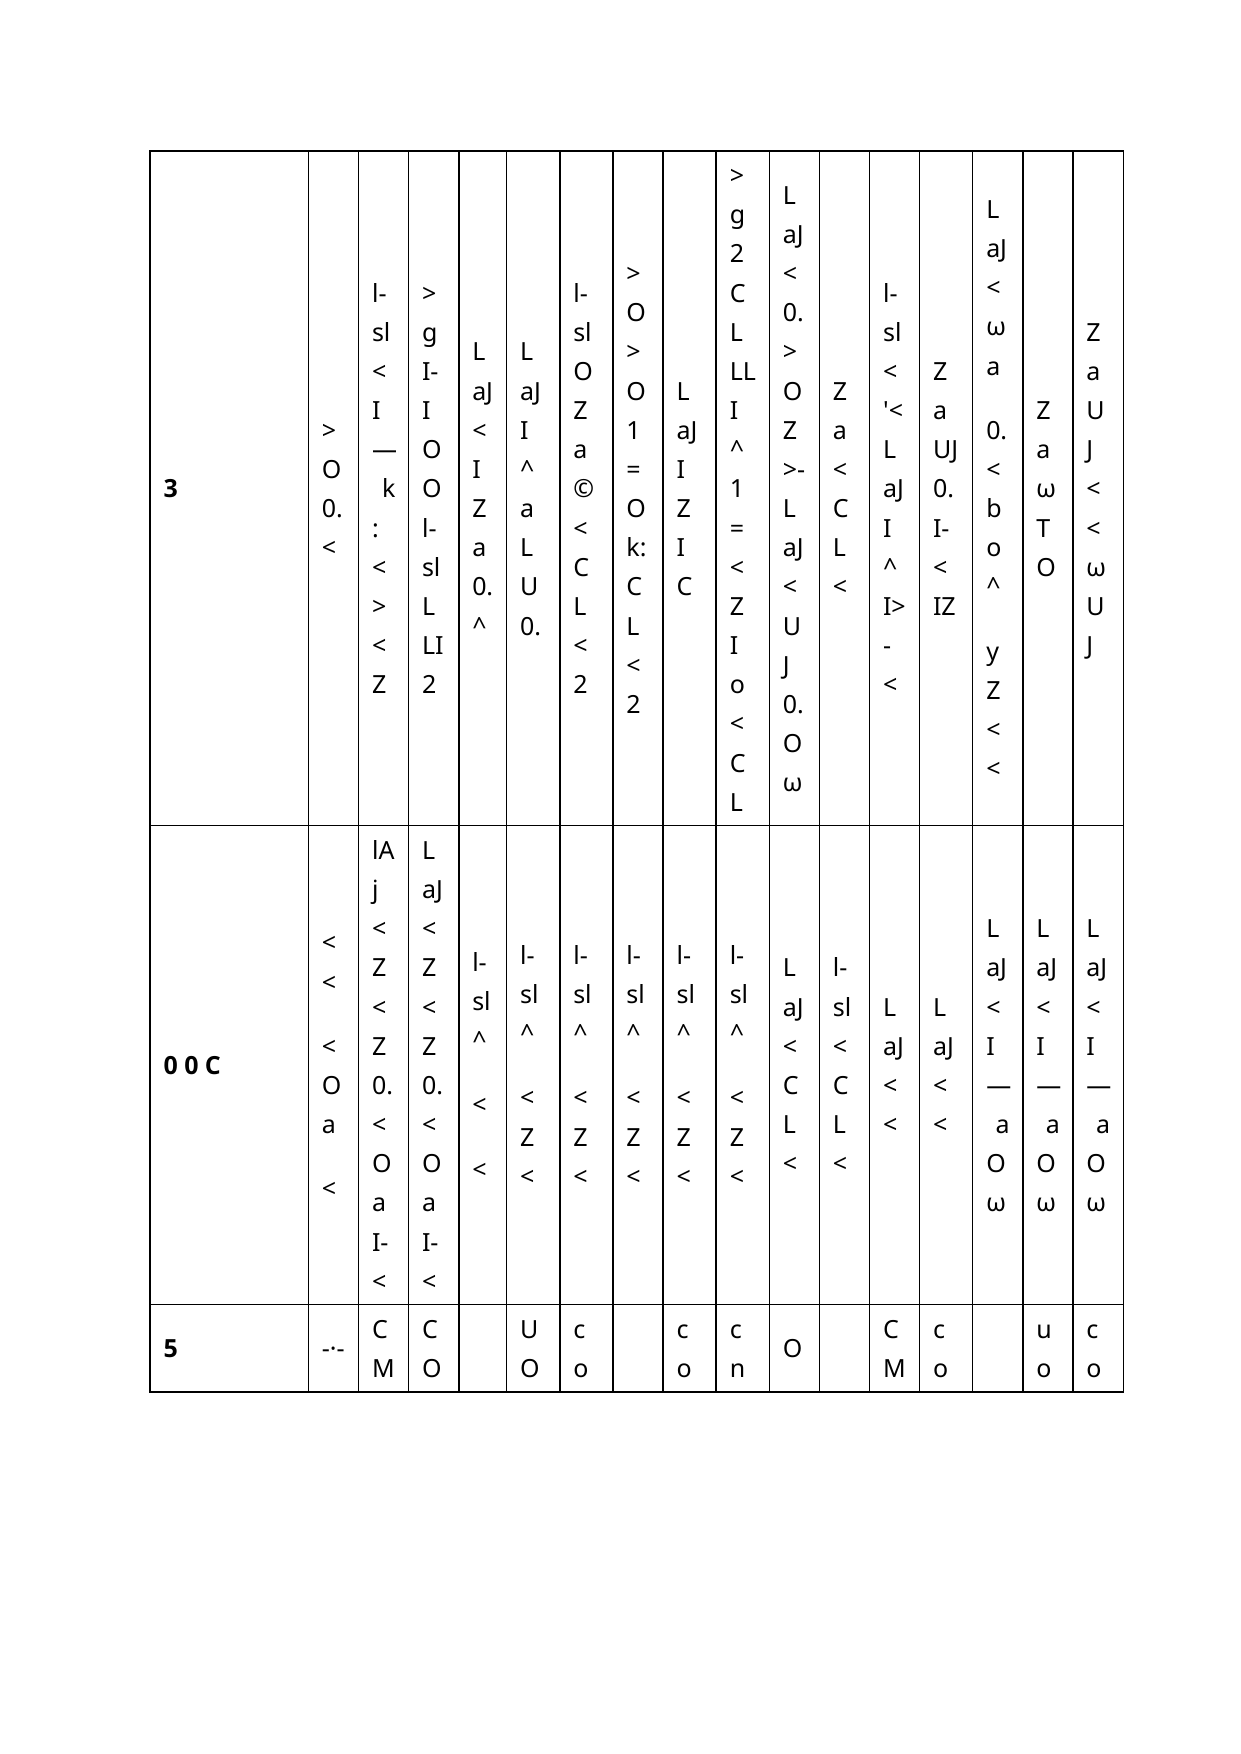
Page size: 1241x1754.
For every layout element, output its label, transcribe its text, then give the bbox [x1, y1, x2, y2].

table_cell LaJ < IZ a 0. ^ [460, 152, 506, 825]
table_cell co [920, 1305, 972, 1391]
table_cell -·- [309, 1305, 358, 1391]
table_cell CO [409, 1305, 458, 1391]
table_cell > g Ι- ΙΟ O l-sl LLI 2 [409, 152, 458, 825]
table_cell LaJ < Z < Z 0. < O a I- < [409, 826, 458, 1304]
table_cell LaJ < CL < [770, 826, 819, 1304]
table_cell < < < O a < [309, 826, 358, 1304]
table_cell l-sl ^ < Z < [561, 826, 612, 1304]
table_cell co [664, 1305, 715, 1391]
table_cell [820, 1305, 869, 1391]
table_cell co [561, 1305, 612, 1391]
table_cell [614, 1305, 662, 1391]
table_cell 5 [151, 1305, 308, 1391]
table_cell l-sl ^ < Z < [614, 826, 662, 1304]
table_cell l-sl ^ < < [460, 826, 506, 1304]
table_cell > O 0. < [309, 152, 358, 825]
table_cell co [1074, 1305, 1123, 1391]
table_cell Z a ω T O [1024, 152, 1072, 825]
table_cell LaJ < I — a O ω [1074, 826, 1123, 1304]
table_cell CM [870, 1305, 919, 1391]
table_cell LaJ I Z I C [664, 152, 715, 825]
table_cell CM [359, 1305, 408, 1391]
table_cell [973, 1305, 1022, 1391]
table_cell [460, 1305, 506, 1391]
table_cell l-sl ^ < Z < [717, 826, 769, 1304]
table_cell LaJ < < [870, 826, 919, 1304]
table_cell l-sl < CL < [820, 826, 869, 1304]
table_cell > O > O 1= O k: CL < 2 [614, 152, 662, 825]
table_cell l-sl < I — k: < > < Z [359, 152, 408, 825]
table_cell O [770, 1305, 819, 1391]
table_cell Z a < CL < [820, 152, 869, 825]
table_cell LaJ < I — a O ω [1024, 826, 1072, 1304]
table_cell 0 0 C [151, 826, 308, 1304]
table_cell l-sl ^ < Z < [664, 826, 715, 1304]
table_cell l-sl O Z a © < CL < 2 [561, 152, 612, 825]
table_cell lAj < Z < Z 0. < O a I- < [359, 826, 408, 1304]
table_cell LaJ < I — a O ω [973, 826, 1022, 1304]
table_cell cn [717, 1305, 769, 1391]
table_cell Z a UJ < < ω UJ [1074, 152, 1123, 825]
table_cell 3 [151, 152, 308, 825]
table_cell LaJ < 0. > O Z >- LaJ < UJ 0. O ω [770, 152, 819, 825]
table_cell LaJ < < [920, 826, 972, 1304]
table_cell > g 2 CL LLI ^ 1= < Z I ο < CL [717, 152, 769, 825]
table_cell uo [1024, 1305, 1072, 1391]
table_cell Z a UJ 0. I- < IZ [920, 152, 972, 825]
table_cell LaJ < ω a 0. < b o^ yZ < < [973, 152, 1022, 825]
table_cell UO [507, 1305, 559, 1391]
table_cell l-sl ^ < Z < [507, 826, 559, 1304]
table_cell LaJ I ^ a LU 0. [507, 152, 559, 825]
table_cell l-sl < '< LaJ I ^ I>- < [870, 152, 919, 825]
